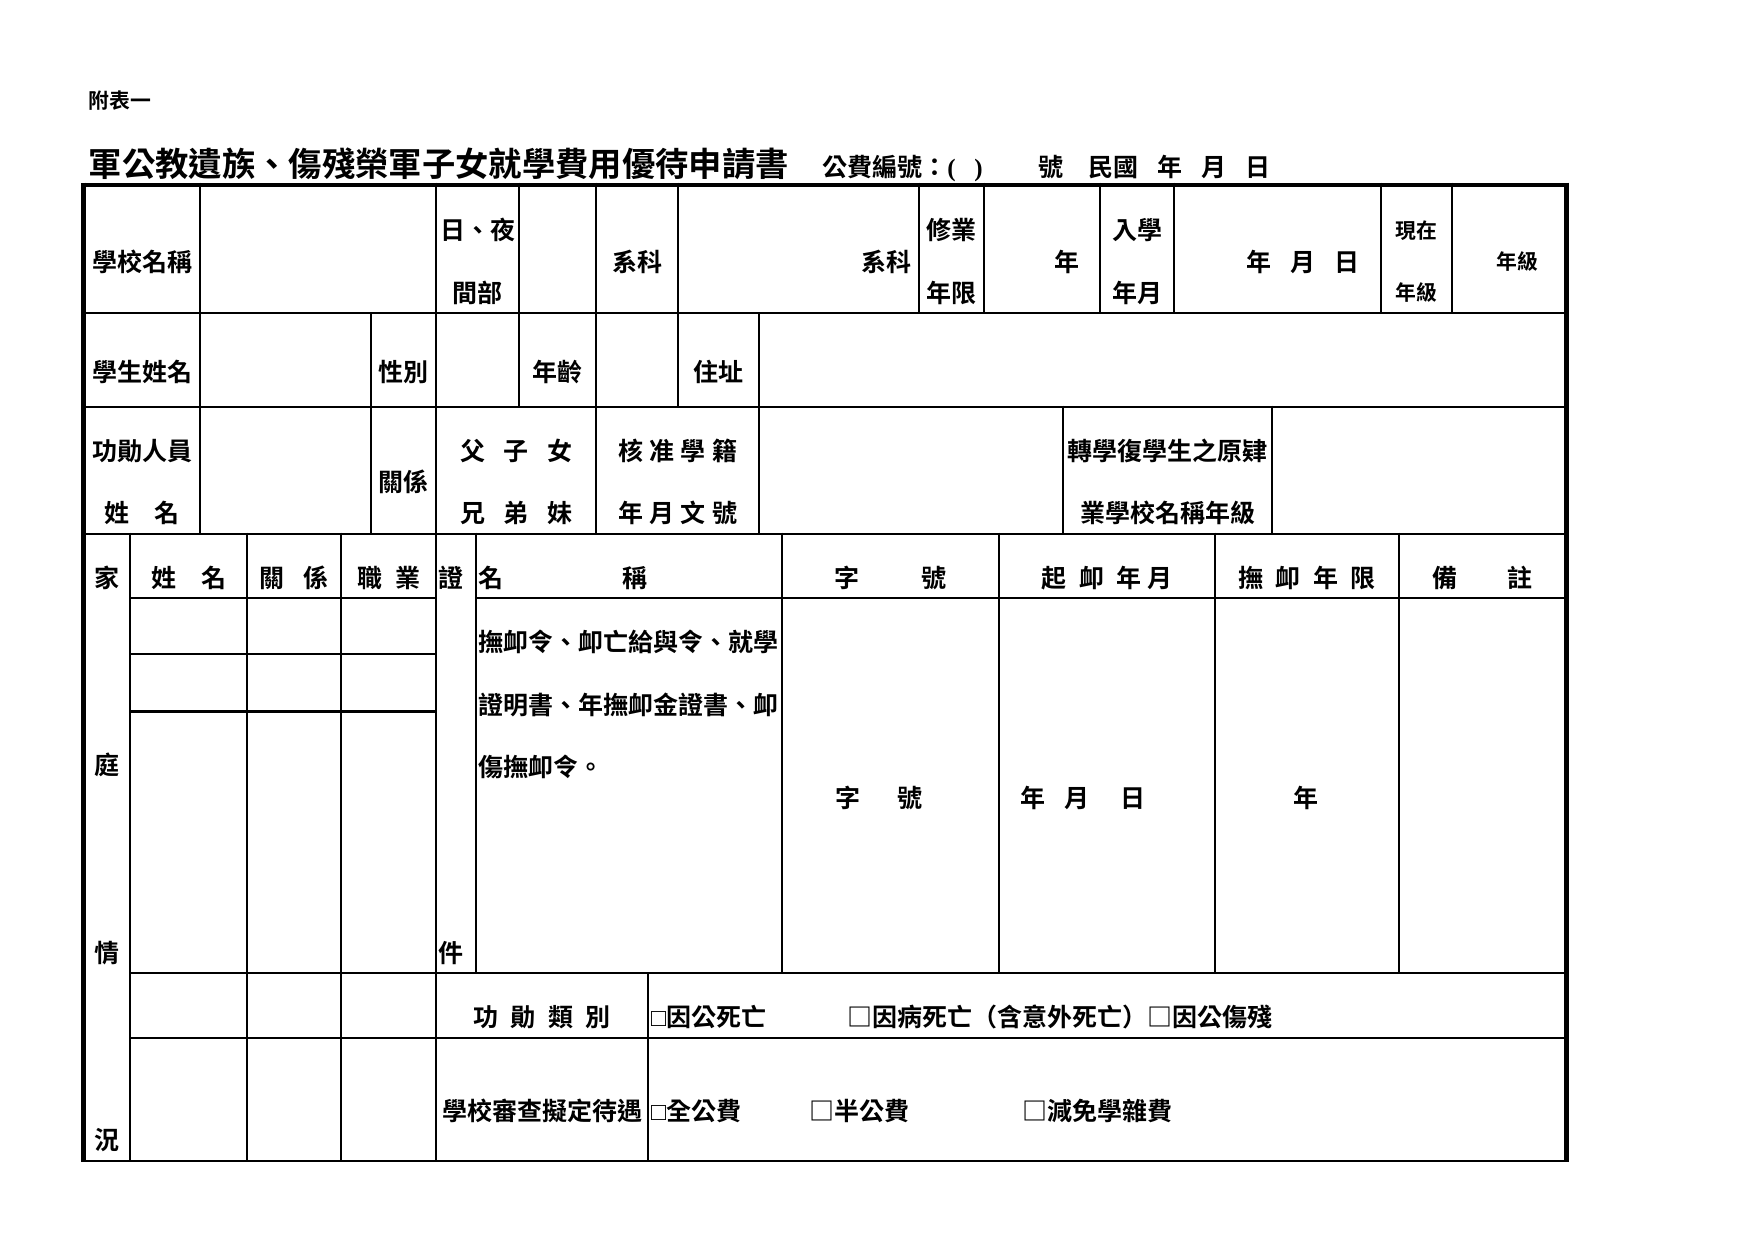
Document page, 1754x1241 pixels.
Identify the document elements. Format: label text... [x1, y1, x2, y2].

table_cell 學生姓名 [86, 314, 199, 406]
table_header 年級 [1453, 187, 1564, 312]
table_header 系科 [679, 187, 918, 312]
table_cell 學校審查擬定待遇 [437, 1039, 647, 1160]
table_cell [201, 314, 370, 406]
table_header 學校名稱 [86, 187, 199, 312]
table_cell □全公費 □半公費 □減免學雜費 [649, 1039, 1564, 1160]
table_cell 證 件 [437, 535, 475, 972]
table_cell [131, 974, 246, 1037]
table_cell 年 [1216, 599, 1398, 972]
table_cell [131, 713, 246, 972]
table_cell [342, 655, 435, 710]
table_header 日、夜 間部 [437, 187, 518, 312]
table_cell [131, 599, 246, 653]
table_cell 名 稱 [477, 535, 781, 597]
table_cell 性別 [372, 314, 435, 406]
table_cell □因公死亡 □因病死亡（含意外死亡）□因公傷殘 [649, 974, 1564, 1037]
table_cell [1400, 599, 1564, 972]
table_cell 撫卹令、卹亡給與令、就學證明書、年撫卹金證書、卹傷撫卹令。 [477, 599, 781, 972]
text 附表一 [89, 58, 1665, 120]
table_cell [342, 713, 435, 972]
table_cell [1273, 408, 1564, 533]
table_cell 字 號 [783, 599, 998, 972]
table_header 修業 年限 [920, 187, 983, 312]
table_header 年 [985, 187, 1099, 312]
table_cell [201, 408, 370, 533]
table_cell 字 號 [783, 535, 998, 597]
table_cell [248, 1039, 340, 1160]
table_cell 家 庭 情 況 [86, 535, 129, 1160]
table_cell 功勛人員 姓 名 [86, 408, 199, 533]
table_header 年 月 日 [1175, 187, 1380, 312]
table_cell [248, 655, 340, 710]
table_cell [248, 974, 340, 1037]
table_cell 轉學復學生之原肄業學校名稱年級 [1064, 408, 1271, 533]
table_cell 年 月 日 [1000, 599, 1214, 972]
table_header 入學 年月 [1101, 187, 1173, 312]
text 軍公教遺族、傷殘榮軍子女就學費用優待申請書 公費編號：( ) 號 民國 年 月 日 [89, 120, 1665, 183]
table_cell 關 係 [248, 535, 340, 597]
table_cell [597, 314, 677, 406]
table_cell 姓 名 [131, 535, 246, 597]
table_cell [760, 408, 1062, 533]
table_cell [131, 655, 246, 710]
table_cell 父 子 女 兄 弟 妹 [437, 408, 595, 533]
table_cell 住址 [679, 314, 758, 406]
table_header [201, 187, 435, 312]
table_cell [342, 599, 435, 653]
table_cell 關係 [372, 408, 435, 533]
table_header 系科 [597, 187, 677, 312]
table_cell [248, 599, 340, 653]
table_cell 起 卹 年 月 [1000, 535, 1214, 597]
table_cell 撫 卹 年 限 [1216, 535, 1398, 597]
table_cell [342, 974, 435, 1037]
table_header 現在 年級 [1382, 187, 1451, 312]
table_cell 備 註 [1400, 535, 1564, 597]
table_cell 職 業 [342, 535, 435, 597]
table_cell [131, 1039, 246, 1160]
table_cell [342, 1039, 435, 1160]
table_cell [437, 314, 518, 406]
table_cell [248, 713, 340, 972]
table_cell [760, 314, 1564, 406]
table_cell 核 准 學 籍 年 月 文 號 [597, 408, 758, 533]
table_cell 年齡 [520, 314, 595, 406]
table_cell 功 勛 類 別 [437, 974, 647, 1037]
table_header [520, 187, 595, 312]
